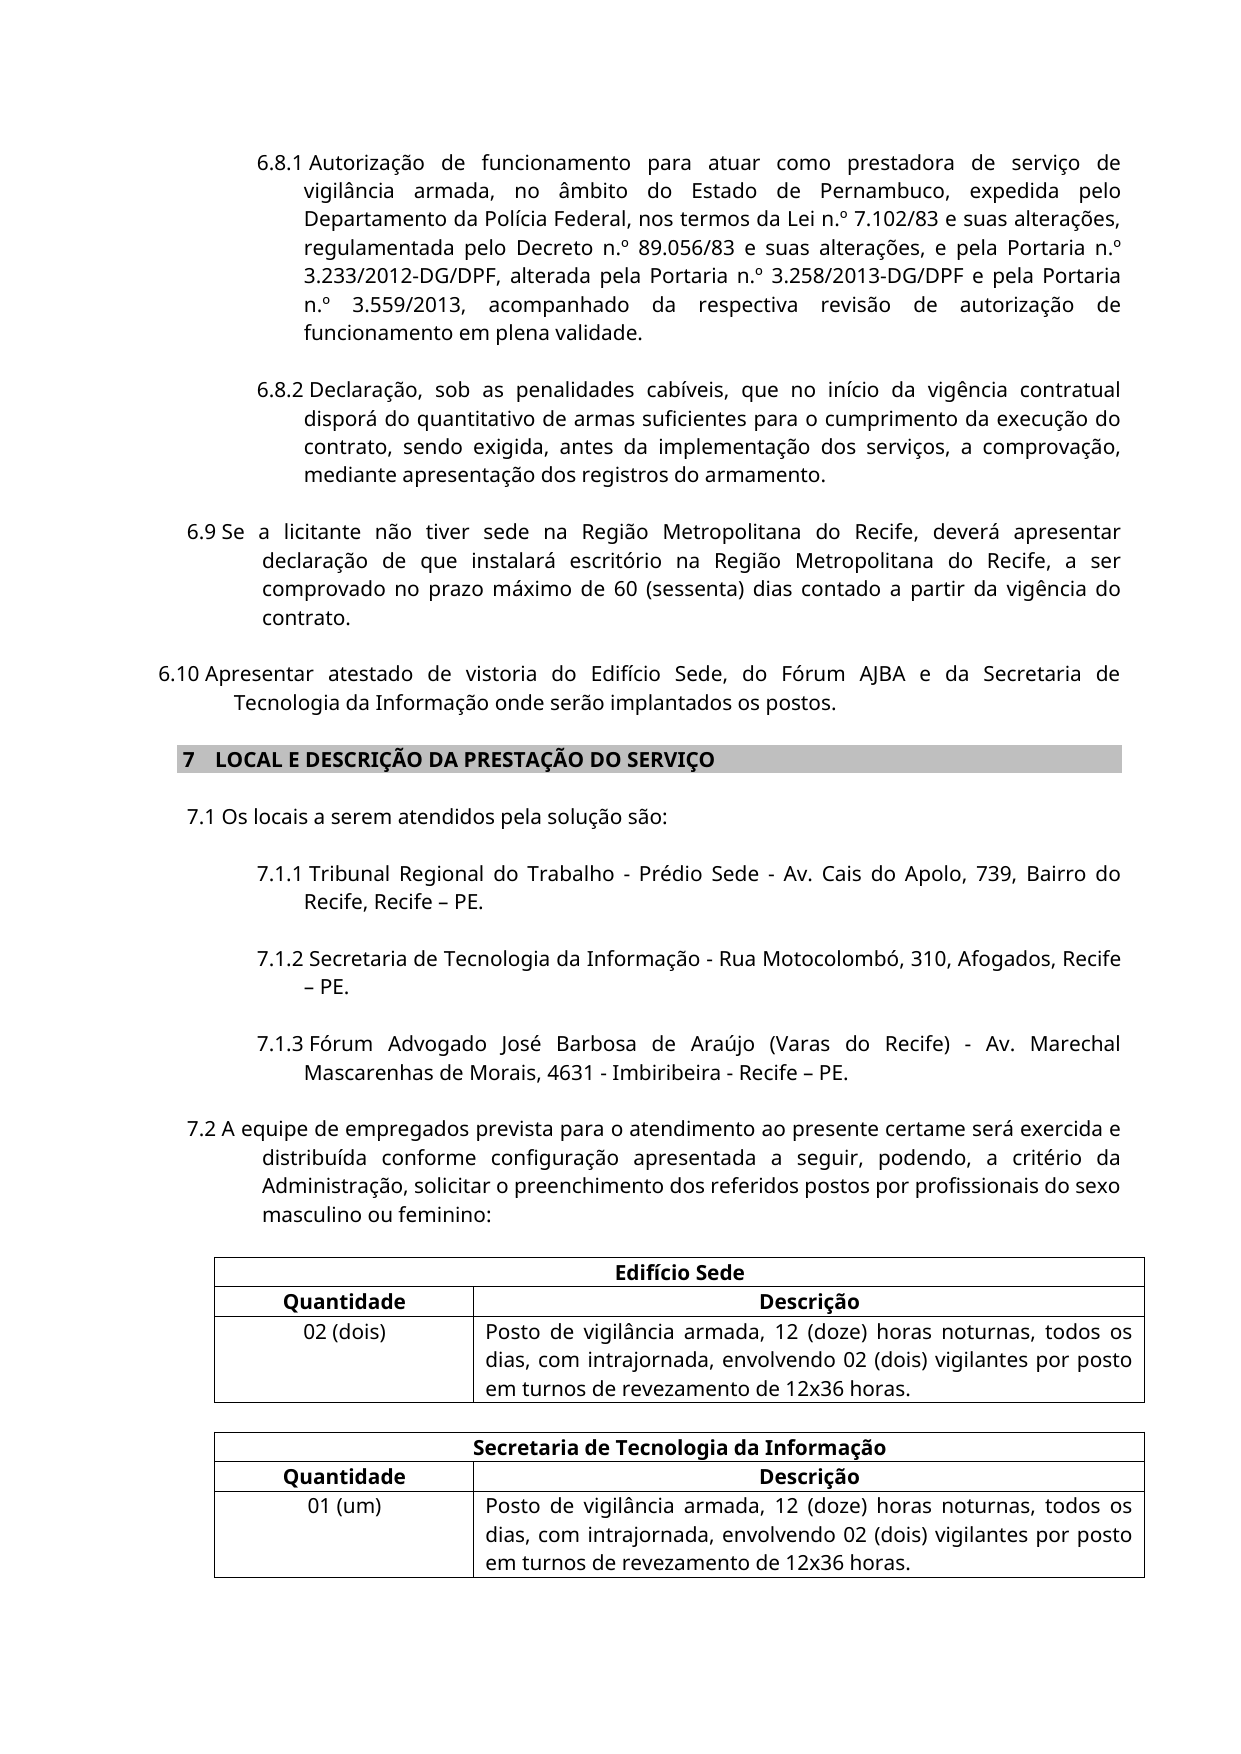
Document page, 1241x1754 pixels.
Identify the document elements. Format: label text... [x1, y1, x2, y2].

list LOCAL E DESCRIÇÃO DA PRESTAÇÃO DO SERVIÇO [177, 745, 1122, 773]
table_cell Quantidade [463, 1287, 473, 1316]
list Fórum Advogado José Barbosa de Araújo (Varas do Recife) - Av. Marechal Mascarenhas de Morais, 4631 - Imbiribeira - Recife – PE. [251, 1029, 1122, 1086]
list Secretaria de Tecnologia da Informação - Rua Motocolombó, 310, Afogados, Recife – PE. [251, 944, 1122, 1001]
table_cell Descrição [474, 1287, 485, 1316]
table_cell Descrição [474, 1462, 485, 1491]
table_header Edifício Sede [215, 1258, 226, 1286]
table_header Edifício Sede [1133, 1258, 1144, 1286]
list Tribunal Regional do Trabalho - Prédio Sede - Av. Cais do Apolo, 739, Bairro do Recife, Recife – PE. [251, 859, 1122, 916]
table_cell Quantidade [215, 1462, 226, 1491]
table_cell 01 (um) [215, 1492, 473, 1577]
list Declaração, sob as penalidades cabíveis, que no início da vigência contratual disporá do quantitativo de armas suficientes para o cumprimento da execução do contrato, sendo exigida, antes da implementação dos serviços, a comprovação, mediante apresentação dos registros do armamento. [251, 375, 1122, 489]
table_cell Quantidade [215, 1287, 226, 1316]
table_cell 02 (dois) [215, 1317, 473, 1402]
list Os locais a serem atendidos pela solução são: [181, 802, 1122, 830]
table_cell Descrição [1133, 1462, 1144, 1491]
list Autorização de funcionamento para atuar como prestadora de serviço de vigilância armada, no âmbito do Estado de Pernambuco, expedida pelo Departamento da Polícia Federal, nos termos da Lei n.º 7.102/83 e suas alterações, regulamentada pelo Decreto n.º 89.056/83 e suas alterações, e pela Portaria n.º 3.233/2012-DG/DPF, alterada pela Portaria n.º 3.258/2013-DG/DPF e pela Portaria n.º 3.559/2013, acompanhado da respectiva revisão de autorização de funcionamento em plena validade. [251, 148, 1122, 347]
list A equipe de empregados prevista para o atendimento ao presente certame será exercida e distribuída conforme configuração apresentada a seguir, podendo, a critério da Administração, solicitar o preenchimento dos referidos postos por profissionais do sexo masculino ou feminino: [181, 1114, 1122, 1228]
table_cell Quantidade [463, 1462, 473, 1491]
table_cell Descrição [1133, 1287, 1144, 1316]
list Se a licitante não tiver sede na Região Metropolitana do Recife, deverá apresentar declaração de que instalará escritório na Região Metropolitana do Recife, a ser comprovado no prazo máximo de 60 (sessenta) dias contado a partir da vigência do contrato. [181, 517, 1122, 631]
list Apresentar atestado de vistoria do Edifício Sede, do Fórum AJBA e da Secretaria de Tecnologia da Informação onde serão implantados os postos. [153, 659, 1122, 716]
